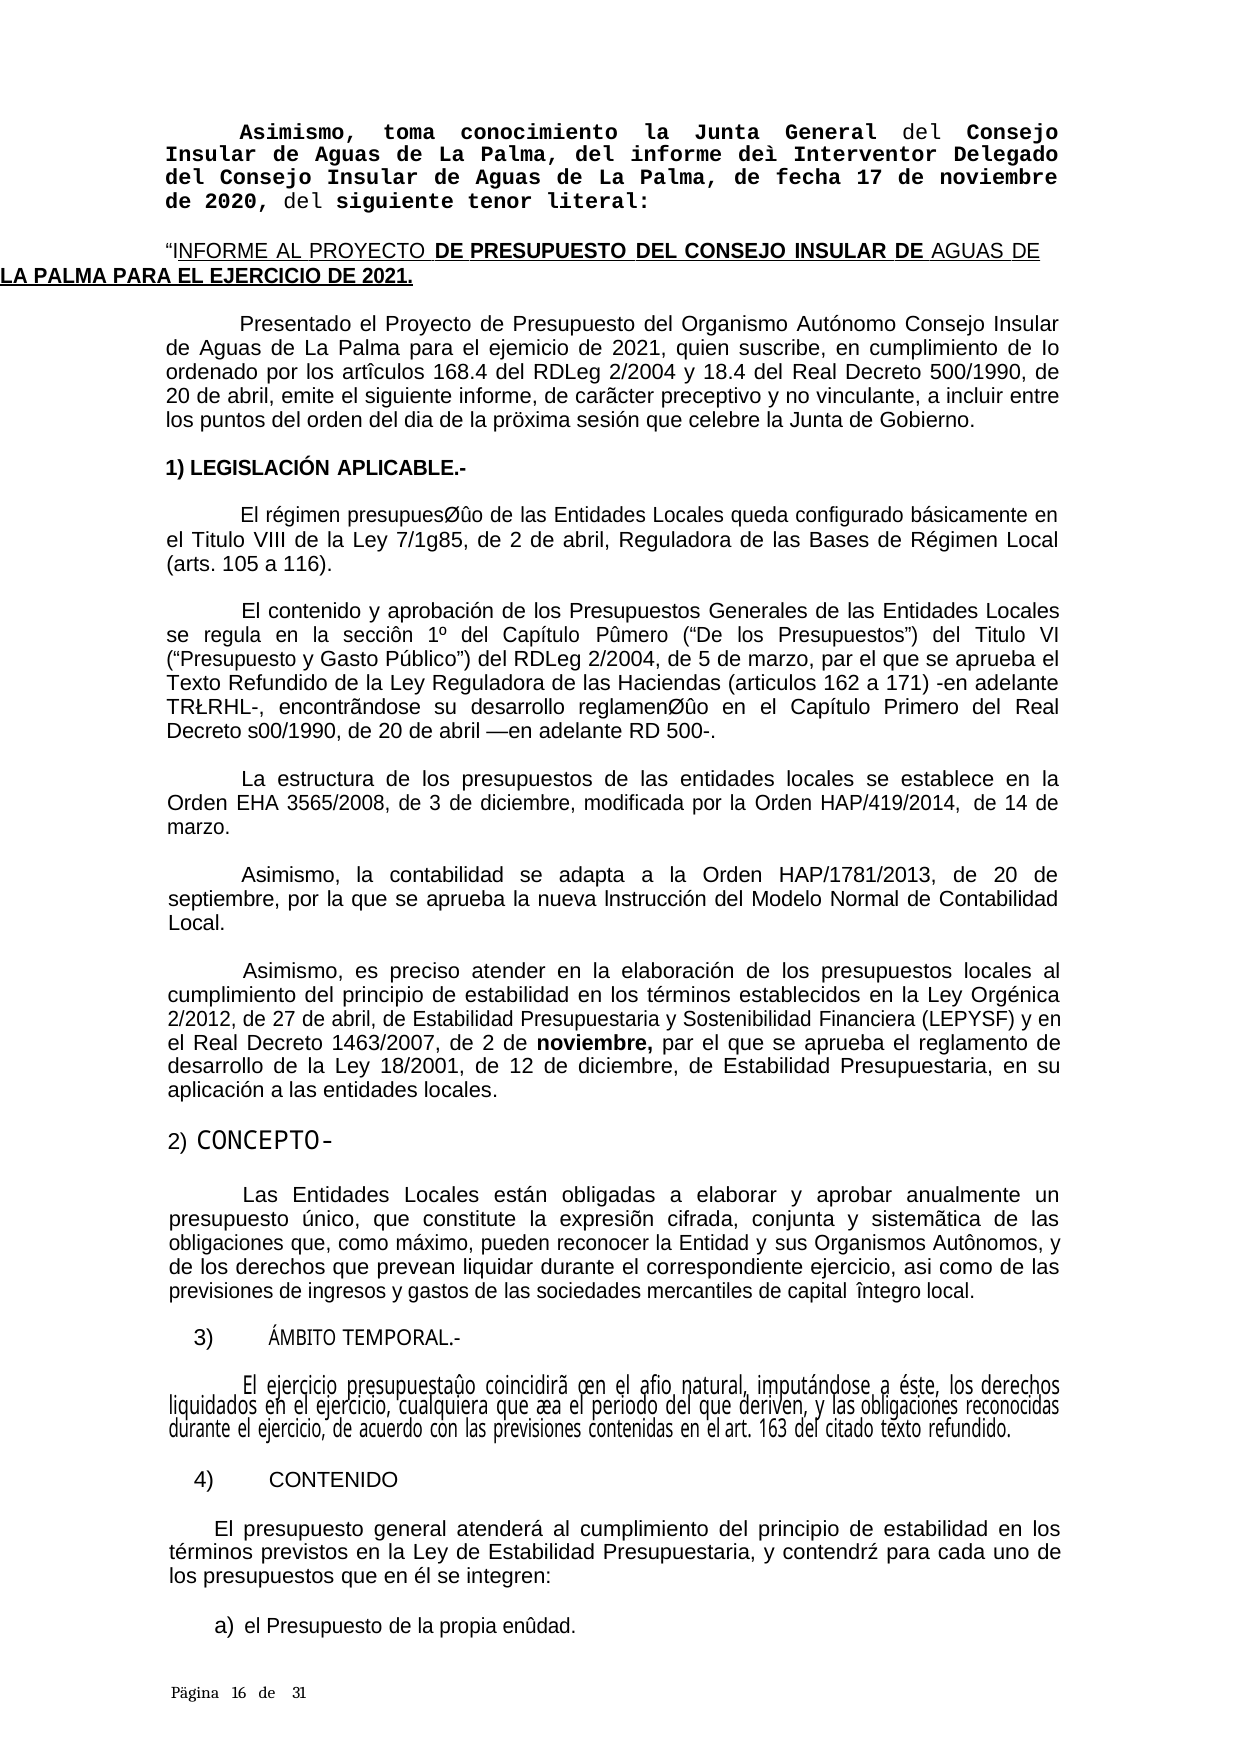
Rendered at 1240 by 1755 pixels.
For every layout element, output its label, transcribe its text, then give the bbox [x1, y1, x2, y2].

subtitle LA PALMA PARA EL EJERCICIO DE 2021. [0, 263, 1233, 288]
text El contenido y aprobación de los Presupuestos Generales de las Entidades Locales se regula en la secciôn 1º del Capítulo Pûmero (“De los Presupuestos”) del Titulo VI (“Presupuesto y Gasto Público”) del RDLeg 2/2004, de 5 de marzo, par el que se aprueba el Texto Refundido de la Ley Reguladora de las Haciendas (articulos 162 a 171) -en adelante TRŁRHL-, encontrãndose su desarrollo reglamenØûo en el Capítulo Primero del Real Decreto s00/1990, de 20 de abril —en adelante RD 500-. [166, 600, 1060, 743]
text Pägina 16 de 31 [171, 1683, 1233, 1703]
list el Presupuesto de la propia enûdad. [214, 1612, 1233, 1638]
subtitle Asimismo, toma conocimiento la Junta General del Consejo Insular de Aguas de La Palma, del informe deì Interventor Delegado del Consejo Insular de Aguas de La Palma, de fecha 17 de noviembre de 2020, del siguiente tenor literal: [165, 120, 1058, 215]
text Presentado el Proyecto de Presupuesto del Organismo Autónomo Consejo Insular de Aguas de La Palma para el ejemicio de 2021, quien suscribe, en cumplimiento de Io ordenado por los artîculos 168.4 del RDLeg 2/2004 y 18.4 del Real Decreto 500/1990, de 20 de abril, emite el siguiente informe, de carãcter preceptivo y no vinculante, a incluir entre los puntos del orden del dia de la pröxima sesión que celebre la Junta de Gobierno. [166, 313, 1059, 432]
text El ejercicio presupuestaûo coincidirã œn el afio natural, imputándose a éste, los derechos liquidados en el ejercicio, cualquiera que æa el periodo del que deriven, y las obligaciones reconocidas durante el ejercicio, de acuerdo con las previsiones contenidas en el art. 163 del citado texto refundido. [168, 1376, 1061, 1445]
text La estructura de los presupuestos de las entidades locales se establece en la Orden EHA 3565/2008, de 3 de diciembre, modificada por la Orden HAP/419/2014, de 14 de marzo. [167, 767, 1059, 839]
text El régimen presupuesØûo de las Entidades Locales queda configurado básicamente en el Titulo VIII de la Ley 7/1g85, de 2 de abril, Reguladora de las Bases de Régimen Local (arts. 105 a 116). [166, 503, 1059, 576]
list LEGISLACIÓN APLICABLE.- [165, 455, 1233, 480]
list CONTENIDO [194, 1466, 1233, 1493]
text Las Entidades Locales están obligadas a elaborar y aprobar anualmente un presupuesto único, que constitute la expresiõn cifrada, conjunta y sistemãtica de las obligaciones que, como máximo, pueden reconocer la Entidad y sus Organismos Autônomos, y de los derechos que prevean liquidar durante el correspondiente ejercicio, asi como de las previsiones de ingresos y gastos de las sociedades mercantiles de capital întegro local. [168, 1184, 1061, 1303]
text “INFORME AL PROYECTO DE PRESUPUESTO DEL CONSEJO INSULAR DE AGUAS DE [165, 239, 1233, 263]
list ÁMBITO TEMPORAL.- [193, 1322, 1233, 1352]
list CONCEPTO- [167, 1122, 1233, 1157]
text Asimismo, la contabilidad se adapta a la Orden HAP/1781/2013, de 20 de septiembre, por la que se aprueba la nueva lnstrucción del Modelo Normal de Contabilidad Local. [168, 863, 1059, 935]
text El presupuesto general atenderá al cumplimiento del principio de estabilidad en los términos previstos en la Ley de Estabilidad Presupuestaria, y contendrź para cada uno de los presupuestos que en él se integren: [169, 1517, 1062, 1588]
text Asimismo, es preciso atender en la elaboración de los presupuestos locales al cumplimiento del principio de estabilidad en los términos establecidos en la Ley Orgénica 2/2012, de 27 de abril, de Estabilidad Presupuestaria y Sostenibilidad Financiera (LEPYSF) y en el Real Decreto 1463/2007, de 2 de noviembre, par el que se aprueba el reglamento de desarrollo de la Ley 18/2001, de 12 de diciembre, de Estabilidad Presupuestaria, en su aplicación a las entidades locales. [167, 959, 1061, 1103]
